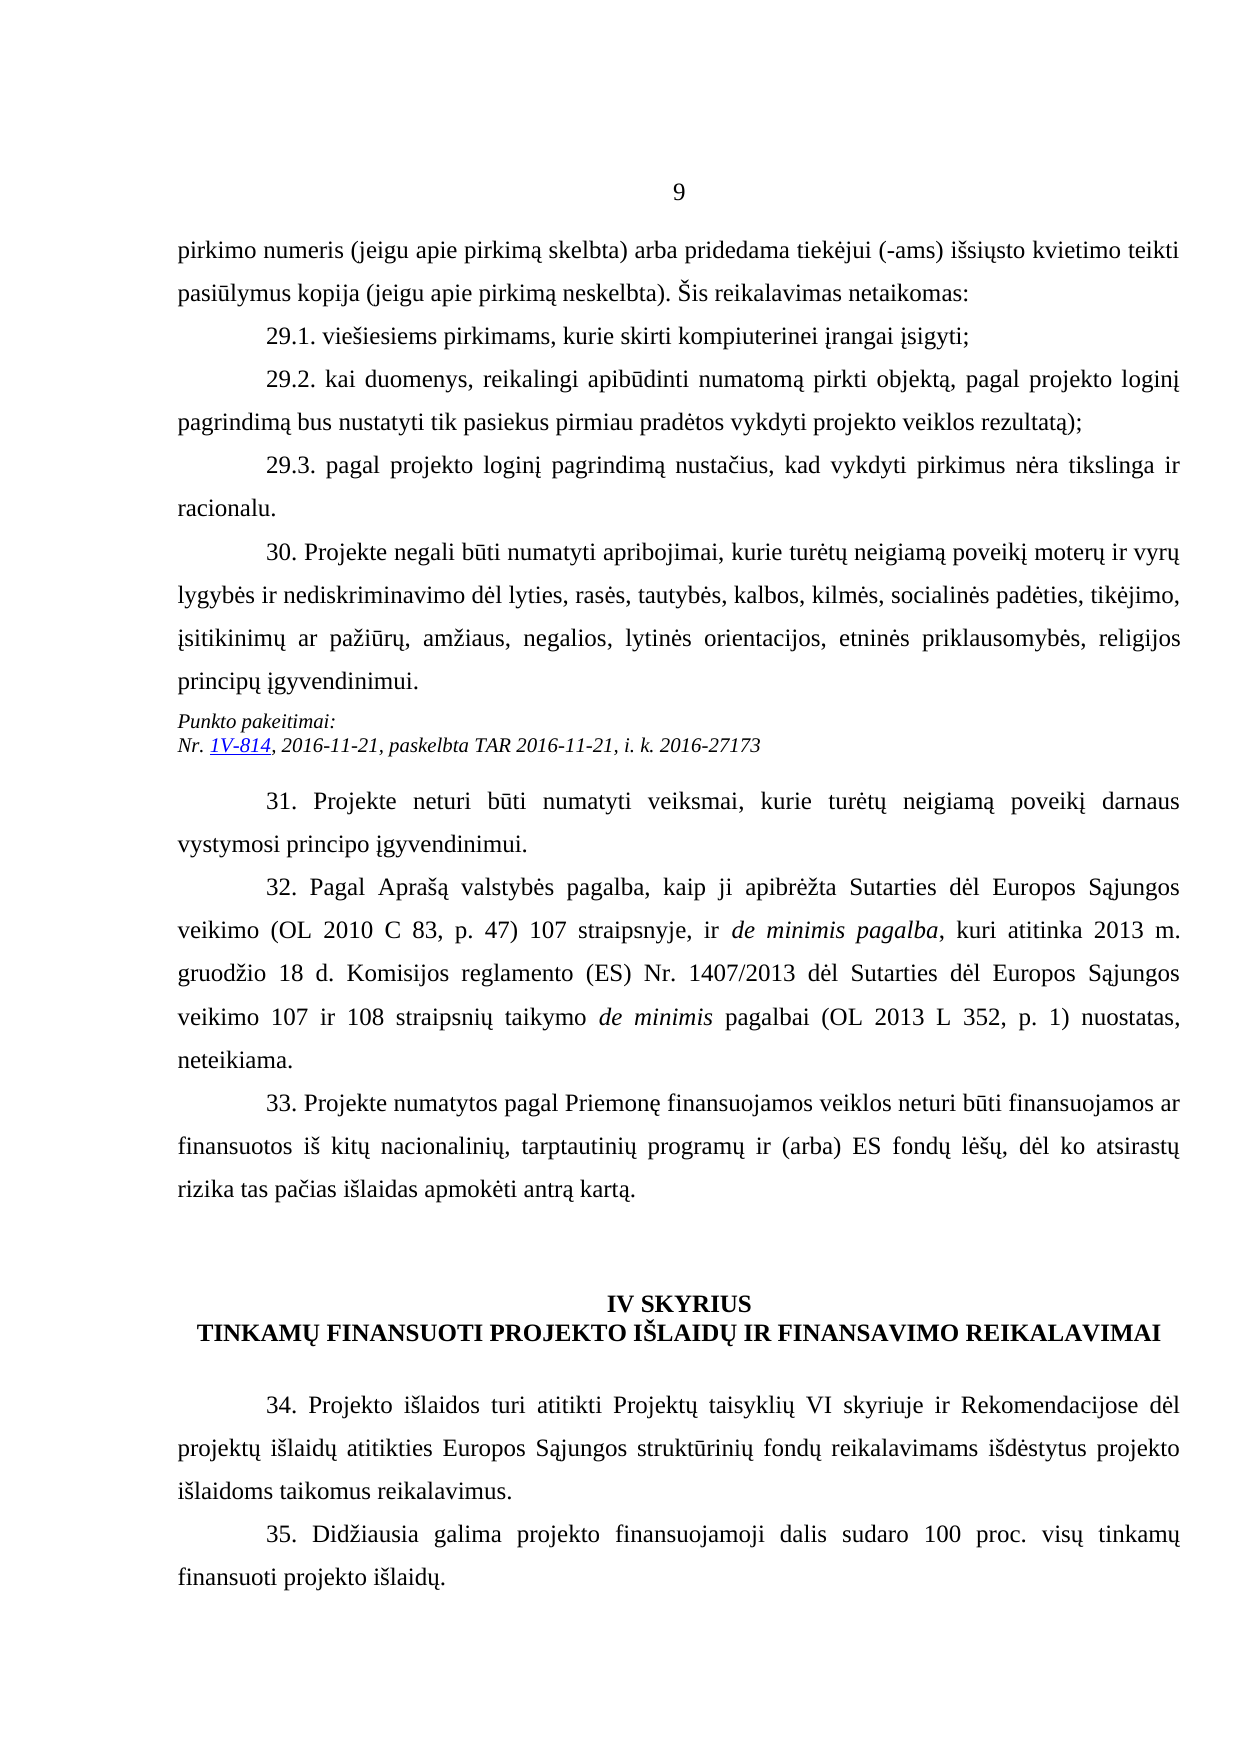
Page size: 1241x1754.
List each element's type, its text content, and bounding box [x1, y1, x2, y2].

text 29.3. pagal projekto loginį pagrindimą nustačius, kad vykdyti pirkimus nėra tikslinga ir racionalu. [177, 450, 1181, 522]
text 33. Projekte numatytos pagal Priemonę finansuojamos veiklos neturi būti finansuojamos ar finansuotos iš kitų nacionalinių, tarptautinių programų ir (arba) ES fondų lėšų, dėl ko atsirastų rizika tas pačias išlaidas apmokėti antrą kartą. [177, 1088, 1181, 1203]
text TINKAMŲ FINANSUOTI PROJEKTO IŠLAIDŲ IR FINANSAVIMO REIKALAVIMAI [177, 1318, 1181, 1347]
text 31. Projekte neturi būti numatyti veiksmai, kurie turėtų neigiamą poveikį darnaus vystymosi principo įgyvendinimui. [177, 786, 1181, 858]
text Nr. 1V-814, 2016-11-21, paskelbta TAR 2016-11-21, i. k. 2016-27173 [177, 733, 1181, 757]
text IV SKYRIUS [177, 1289, 1181, 1318]
text 35. Didžiausia galima projekto finansuojamoji dalis sudaro 100 proc. visų tinkamų finansuoti projekto išlaidų. [177, 1519, 1181, 1591]
text 30. Projekte negali būti numatyti apribojimai, kurie turėtų neigiamą poveikį moterų ir vyrų lygybės ir nediskriminavimo dėl lyties, rasės, tautybės, kalbos, kilmės, socialinės padėties, tikėjimo, įsitikinimų ar pažiūrų, amžiaus, negalios, lytinės orientacijos, etninės priklausomybės, religijos principų įgyvendinimui. [177, 537, 1181, 695]
text 29.1. viešiesiems pirkimams, kurie skirti kompiuterinei įrangai įsigyti; [177, 321, 1181, 350]
text 34. Projekto išlaidos turi atitikti Projektų taisyklių VI skyriuje ir Rekomendacijose dėl projektų išlaidų atitikties Europos Sąjungos struktūrinių fondų reikalavimams išdėstytus projekto išlaidoms taikomus reikalavimus. [177, 1390, 1181, 1505]
text Punkto pakeitimai: [177, 709, 1181, 733]
text 29.2. kai duomenys, reikalingi apibūdinti numatomą pirkti objektą, pagal projekto loginį pagrindimą bus nustatyti tik pasiekus pirmiau pradėtos vykdyti projekto veiklos rezultatą); [177, 364, 1181, 436]
text 32. Pagal Aprašą valstybės pagalba, kaip ji apibrėžta Sutarties dėl Europos Sąjungos veikimo (OL 2010 C 83, p. 47) 107 straipsnyje, ir de minimis pagalba, kuri atitinka 2013 m. gruodžio 18 d. Komisijos reglamento (ES) Nr. 1407/2013 dėl Sutarties dėl Europos Sąjungos veikimo 107 ir 108 straipsnių taikymo de minimis pagalbai (OL 2013 L 352, p. 1) nuostatas, neteikiama. [177, 872, 1181, 1073]
text pirkimo numeris (jeigu apie pirkimą skelbta) arba pridedama tiekėjui (-ams) išsiųsto kvietimo teikti pasiūlymus kopija (jeigu apie pirkimą neskelbta). Šis reikalavimas netaikomas: [177, 235, 1181, 307]
